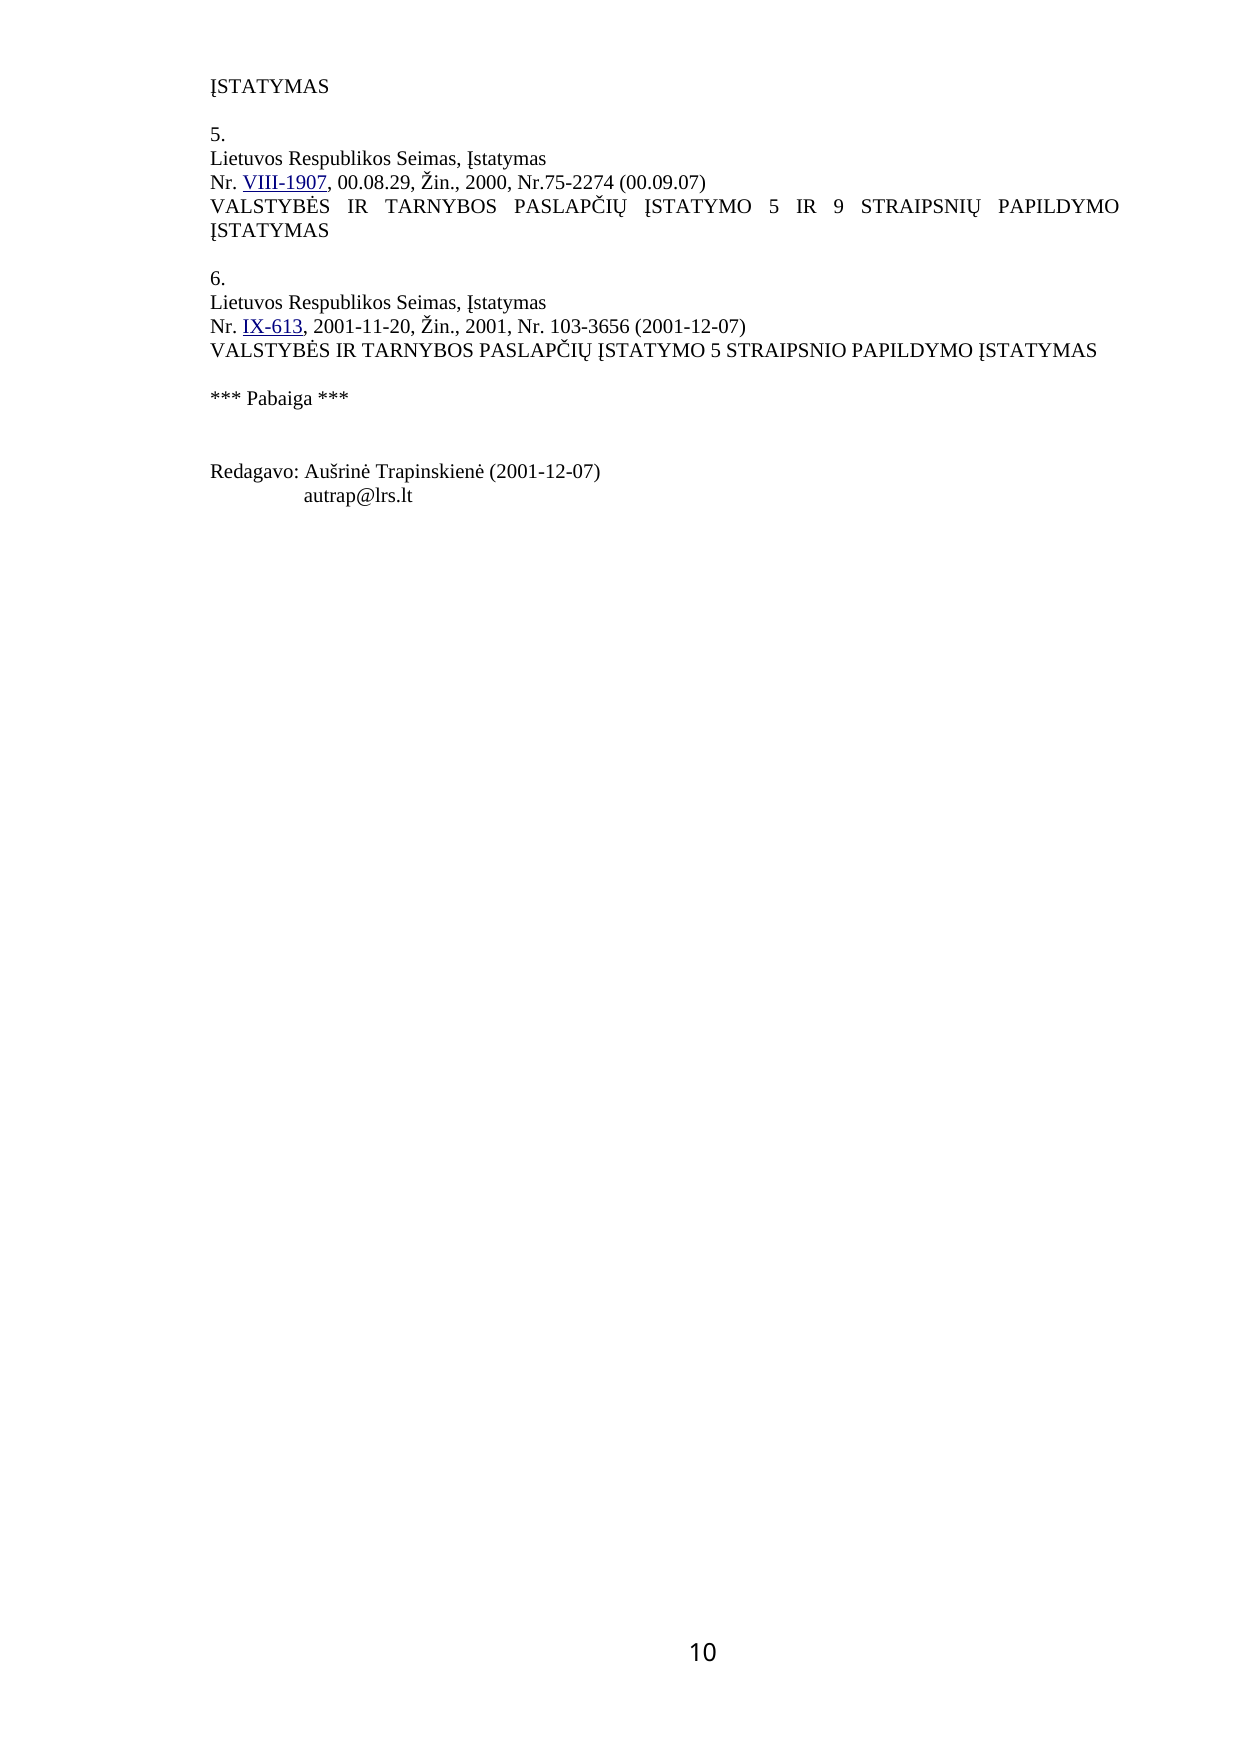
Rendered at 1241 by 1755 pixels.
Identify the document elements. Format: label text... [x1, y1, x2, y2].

text Nr. IX-613, 2001-11-20, Žin., 2001, Nr. 103-3656 (2001-12-07) [210, 314, 1120, 338]
text Lietuvos Respublikos Seimas, Įstatymas [210, 146, 1120, 170]
text VALSTYBĖS IR TARNYBOS PASLAPČIŲ ĮSTATYMO 5 STRAIPSNIO PAPILDYMO ĮSTATYMAS [210, 338, 1120, 362]
text autrap@lrs.lt [210, 483, 1120, 507]
text *** Pabaiga *** [210, 386, 1120, 410]
text Lietuvos Respublikos Seimas, Įstatymas [210, 290, 1120, 314]
text 5. [210, 122, 1120, 146]
text VALSTYBĖS IR TARNYBOS PASLAPČIŲ ĮSTATYMO 5 IR 9 STRAIPSNIŲ PAPILDYMO ĮSTATYMAS [210, 194, 1120, 242]
text Redagavo: Aušrinė Trapinskienė (2001-12-07) [210, 458, 1120, 483]
text ĮSTATYMAS [210, 73, 1120, 98]
text 6. [210, 266, 1120, 290]
text Nr. VIII-1907, 00.08.29, Žin., 2000, Nr.75-2274 (00.09.07) [210, 170, 1120, 194]
